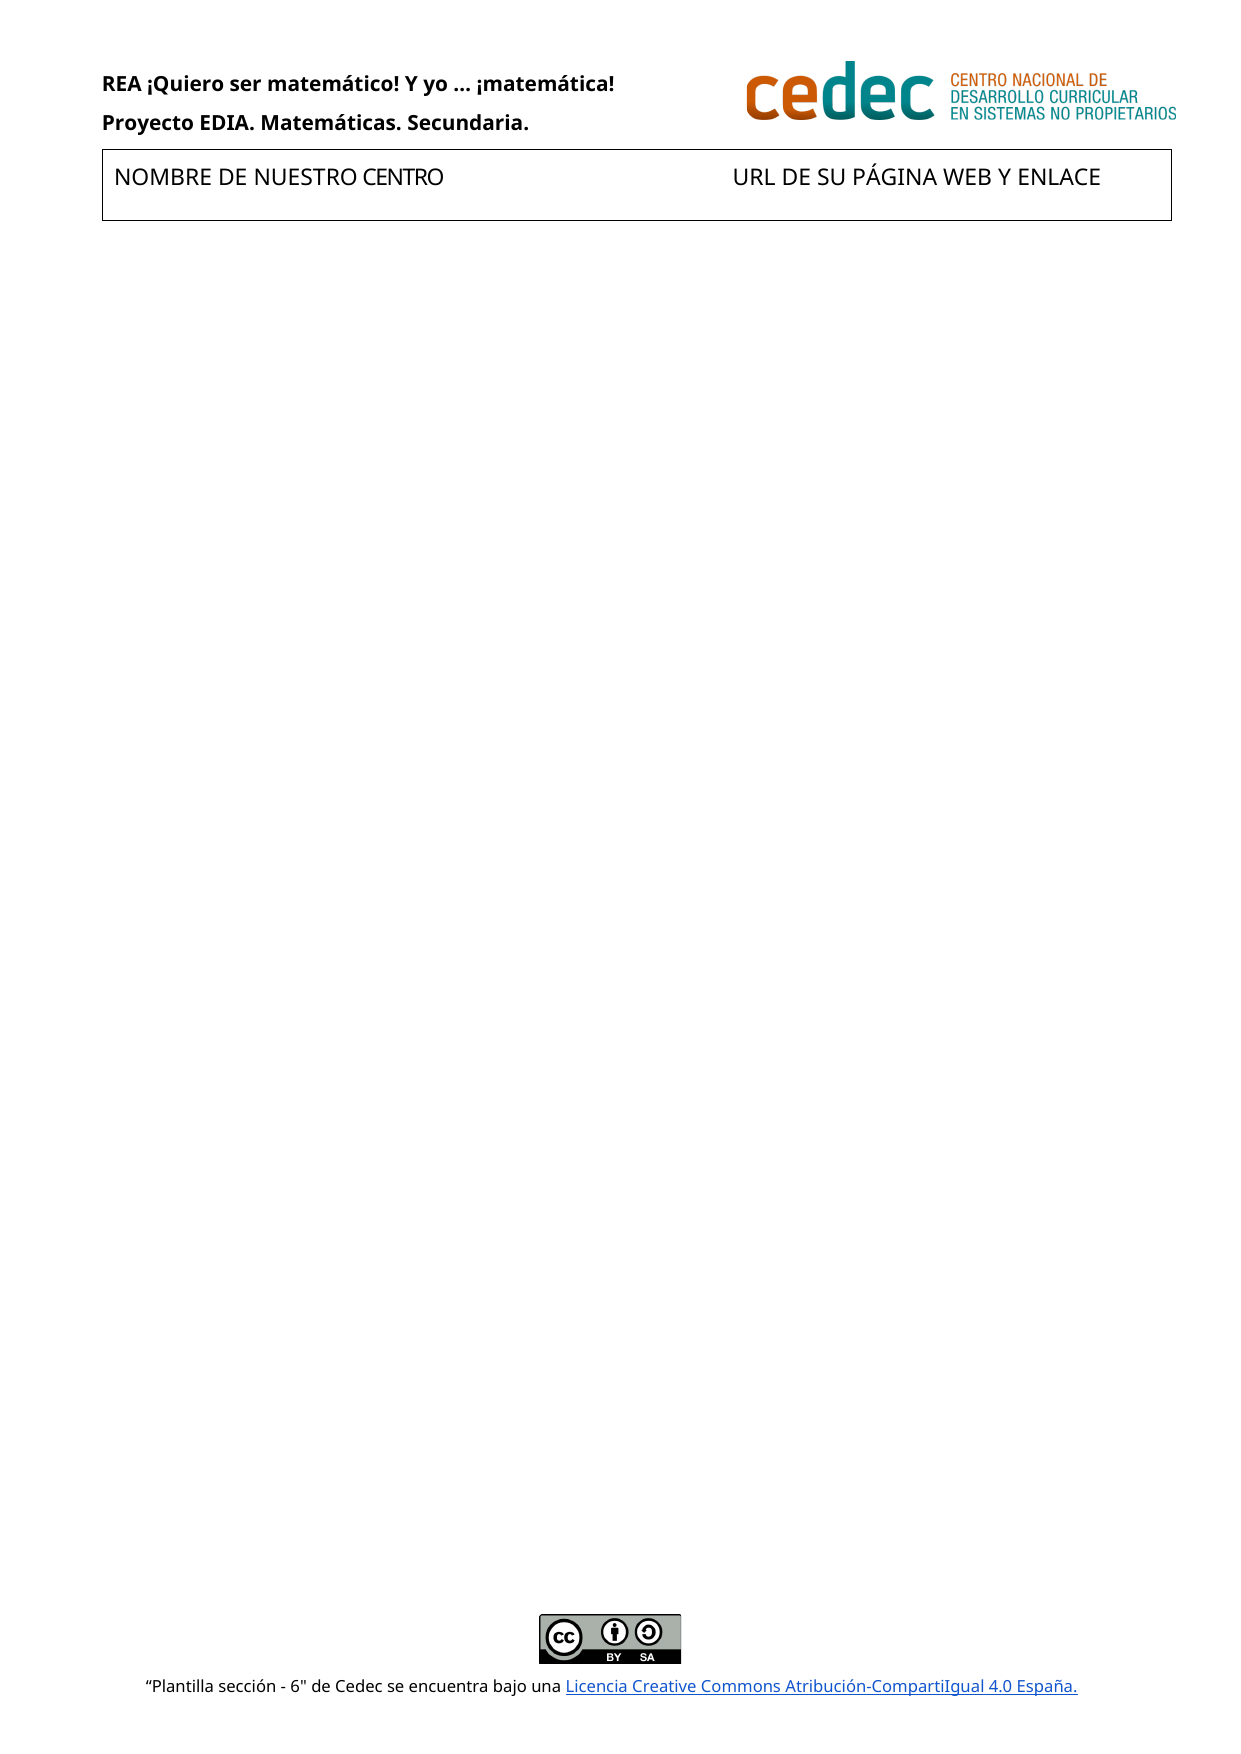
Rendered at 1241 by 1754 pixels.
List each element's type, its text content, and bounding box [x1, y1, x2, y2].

picture [746, 61, 1176, 120]
picture [539, 1614, 682, 1664]
table_cell NOMBRE DE NUESTRO CENTRO URL DE SU PÁGINA WEB Y ENLACE [103, 150, 1171, 220]
